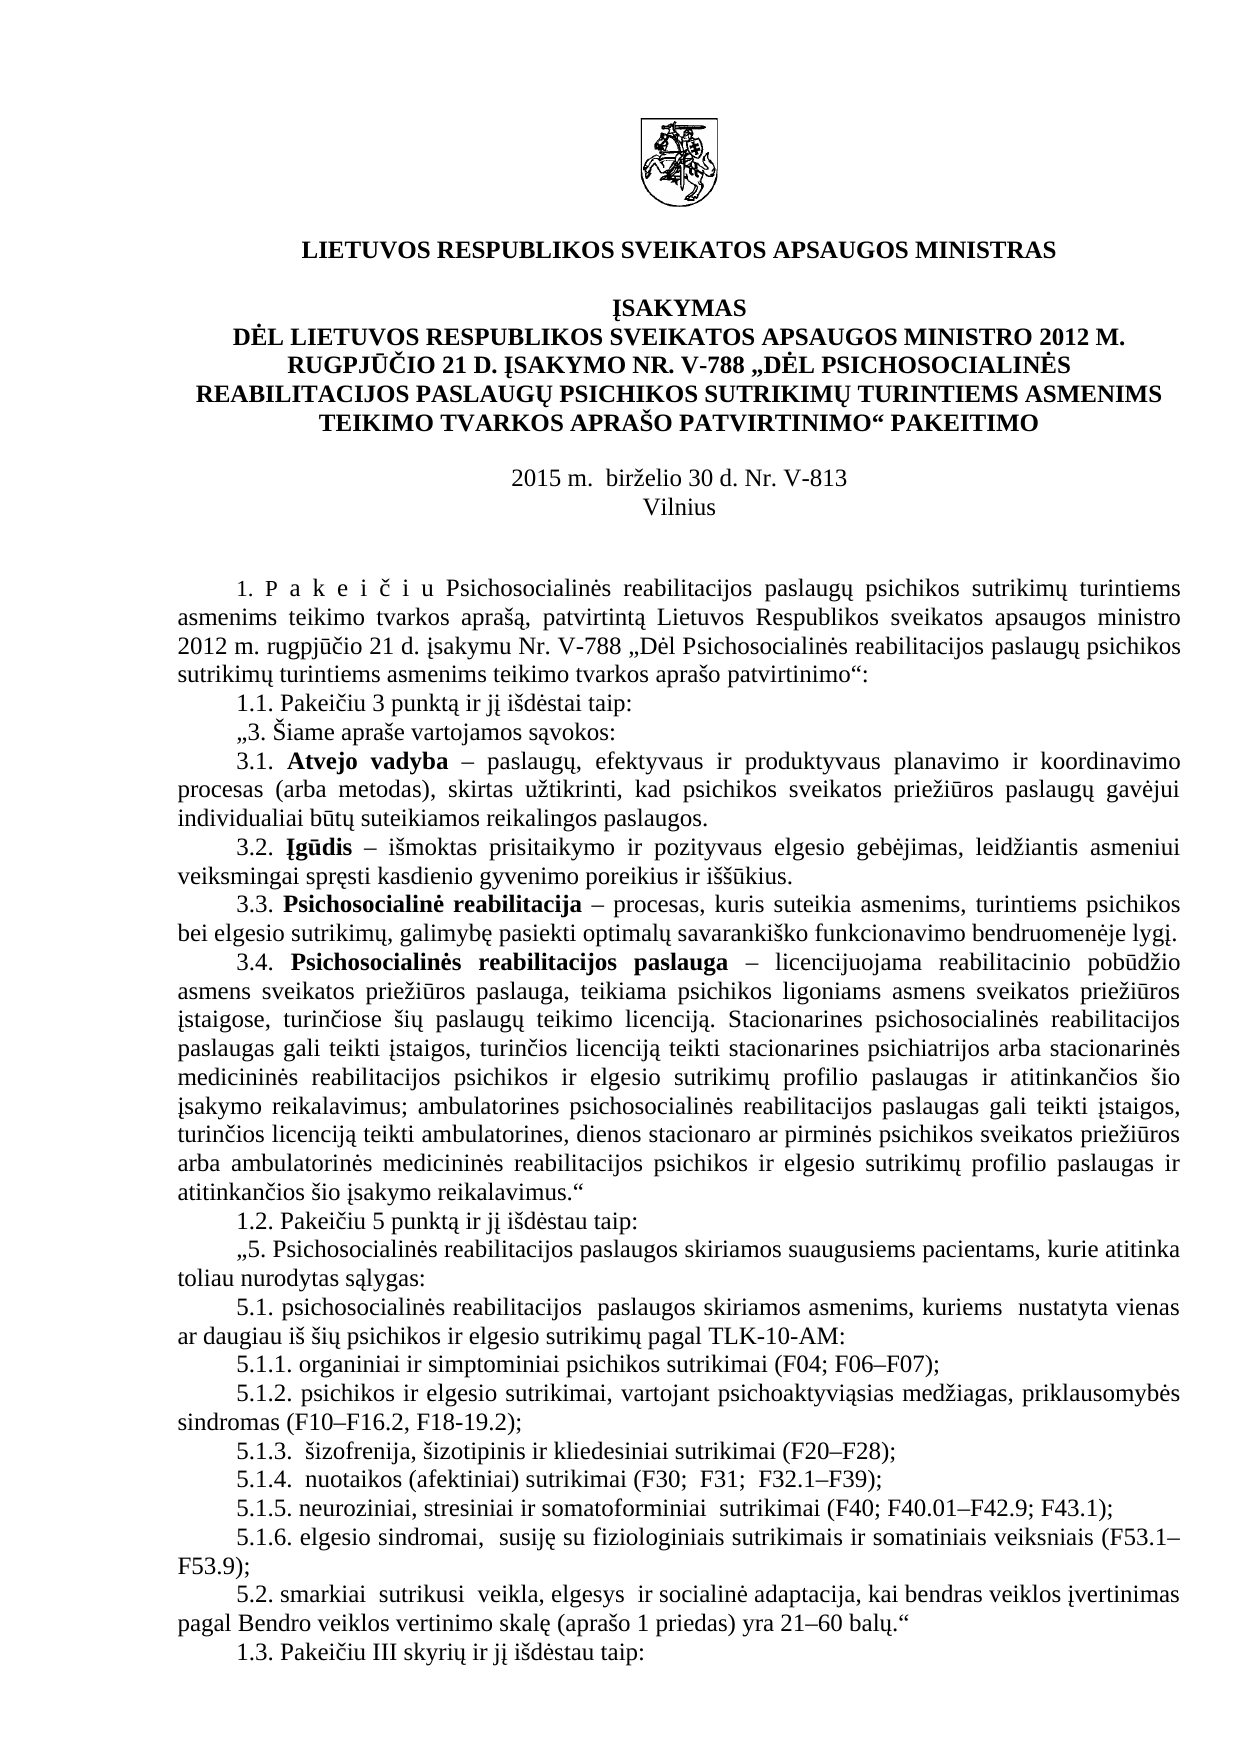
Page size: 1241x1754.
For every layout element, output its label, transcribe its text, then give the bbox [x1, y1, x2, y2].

text 1.3. Pakeičiu III skyrių ir jį išdėstau taip: [177, 1637, 1181, 1666]
text 2015 m. birželio 30 d. Nr. V-813 [177, 463, 1181, 492]
text „5. Psichosocialinės reabilitacijos paslaugos skiriamos suaugusiems pacientams, kurie atitinka toliau nurodytas sąlygas: [177, 1234, 1181, 1292]
text DĖL LIETUVOS RESPUBLIKOS SVEIKATOS APSAUGOS MINISTRO 2012 M. RUGPJŪČIO 21 D. ĮSAKYMO NR. V-788 „DĖL PSICHOSOCIALINĖS REABILITACIJOS PASLAUGŲ PSICHIKOS SUTRIKIMŲ TURINTIEMS ASMENIMS TEIKIMO TVARKOS APRAŠO PATVIRTINIMO“ PAKEITIMO [177, 322, 1181, 437]
text LIETUVOS RESPUBLIKOS SVEIKATOS APSAUGOS MINISTRAS [177, 236, 1181, 264]
text 5.1.5. neuroziniai, stresiniai ir somatoforminiai sutrikimai (F40; F40.01–F42.9; F43.1); [177, 1493, 1181, 1522]
text Vilnius [177, 492, 1181, 521]
text 3.1. Atvejo vadyba – paslaugų, efektyvaus ir produktyvaus planavimo ir koordinavimo procesas (arba metodas), skirtas užtikrinti, kad psichikos sveikatos priežiūros paslaugų gavėjui individualiai būtų suteikiamos reikalingos paslaugos. [177, 746, 1181, 832]
text 1. P a k e i č i u Psichosocialinės reabilitacijos paslaugų psichikos sutrikimų turintiems asmenims teikimo tvarkos aprašą, patvirtintą Lietuvos Respublikos sveikatos apsaugos ministro 2012 m. rugpjūčio 21 d. įsakymu Nr. V-788 „Dėl Psichosocialinės reabilitacijos paslaugų psichikos sutrikimų turintiems asmenims teikimo tvarkos aprašo patvirtinimo“: [177, 573, 1181, 688]
text 5.1.6. elgesio sindromai, susiję su fiziologiniais sutrikimais ir somatiniais veiksniais (F53.1–F53.9); [177, 1522, 1181, 1579]
text 3.4. Psichosocialinės reabilitacijos paslauga – licencijuojama reabilitacinio pobūdžio asmens sveikatos priežiūros paslauga, teikiama psichikos ligoniams asmens sveikatos priežiūros įstaigose, turinčiose šių paslaugų teikimo licenciją. Stacionarines psichosocialinės reabilitacijos paslaugas gali teikti įstaigos, turinčios licenciją teikti stacionarines psichiatrijos arba stacionarinės medicininės reabilitacijos psichikos ir elgesio sutrikimų profilio paslaugas ir atitinkančios šio įsakymo reikalavimus; ambulatorines psichosocialinės reabilitacijos paslaugas gali teikti įstaigos, turinčios licenciją teikti ambulatorines, dienos stacionaro ar pirminės psichikos sveikatos priežiūros arba ambulatorinės medicininės reabilitacijos psichikos ir elgesio sutrikimų profilio paslaugas ir atitinkančios šio įsakymo reikalavimus.“ [177, 947, 1181, 1206]
text 5.1.2. psichikos ir elgesio sutrikimai, vartojant psichoaktyviąsias medžiagas, priklausomybės sindromas (F10–F16.2, F18-19.2); [177, 1378, 1181, 1436]
text 5.1.1. organiniai ir simptominiai psichikos sutrikimai (F04; F06–F07); [177, 1349, 1181, 1378]
text 3.2. Įgūdis – išmoktas prisitaikymo ir pozityvaus elgesio gebėjimas, leidžiantis asmeniui veiksmingai spręsti kasdienio gyvenimo poreikius ir iššūkius. [177, 832, 1181, 889]
text 5.1.4. nuotaikos (afektiniai) sutrikimai (F30; F31; F32.1–F39); [177, 1464, 1181, 1493]
text 5.2. smarkiai sutrikusi veikla, elgesys ir socialinė adaptacija, kai bendras veiklos įvertinimas pagal Bendro veiklos vertinimo skalę (aprašo 1 priedas) yra 21–60 balų.“ [177, 1579, 1181, 1637]
text 5.1. psichosocialinės reabilitacijos paslaugos skiriamos asmenims, kuriems nustatyta vienas ar daugiau iš šių psichikos ir elgesio sutrikimų pagal TLK-10-AM: [177, 1292, 1181, 1349]
text 5.1.3. šizofrenija, šizotipinis ir kliedesiniai sutrikimai (F20–F28); [177, 1436, 1181, 1464]
text 3.3. Psichosocialinė reabilitacija – procesas, kuris suteikia asmenims, turintiems psichikos bei elgesio sutrikimų, galimybę pasiekti optimalų savarankiško funkcionavimo bendruomenėje lygį. [177, 889, 1181, 947]
text 1.1. Pakeičiu 3 punktą ir jį išdėstai taip: [177, 688, 1181, 717]
text „3. Šiame apraše vartojamos sąvokos: [177, 717, 1181, 746]
text ĮSAKYMAS [177, 293, 1181, 322]
text 1.2. Pakeičiu 5 punktą ir jį išdėstau taip: [177, 1206, 1181, 1234]
